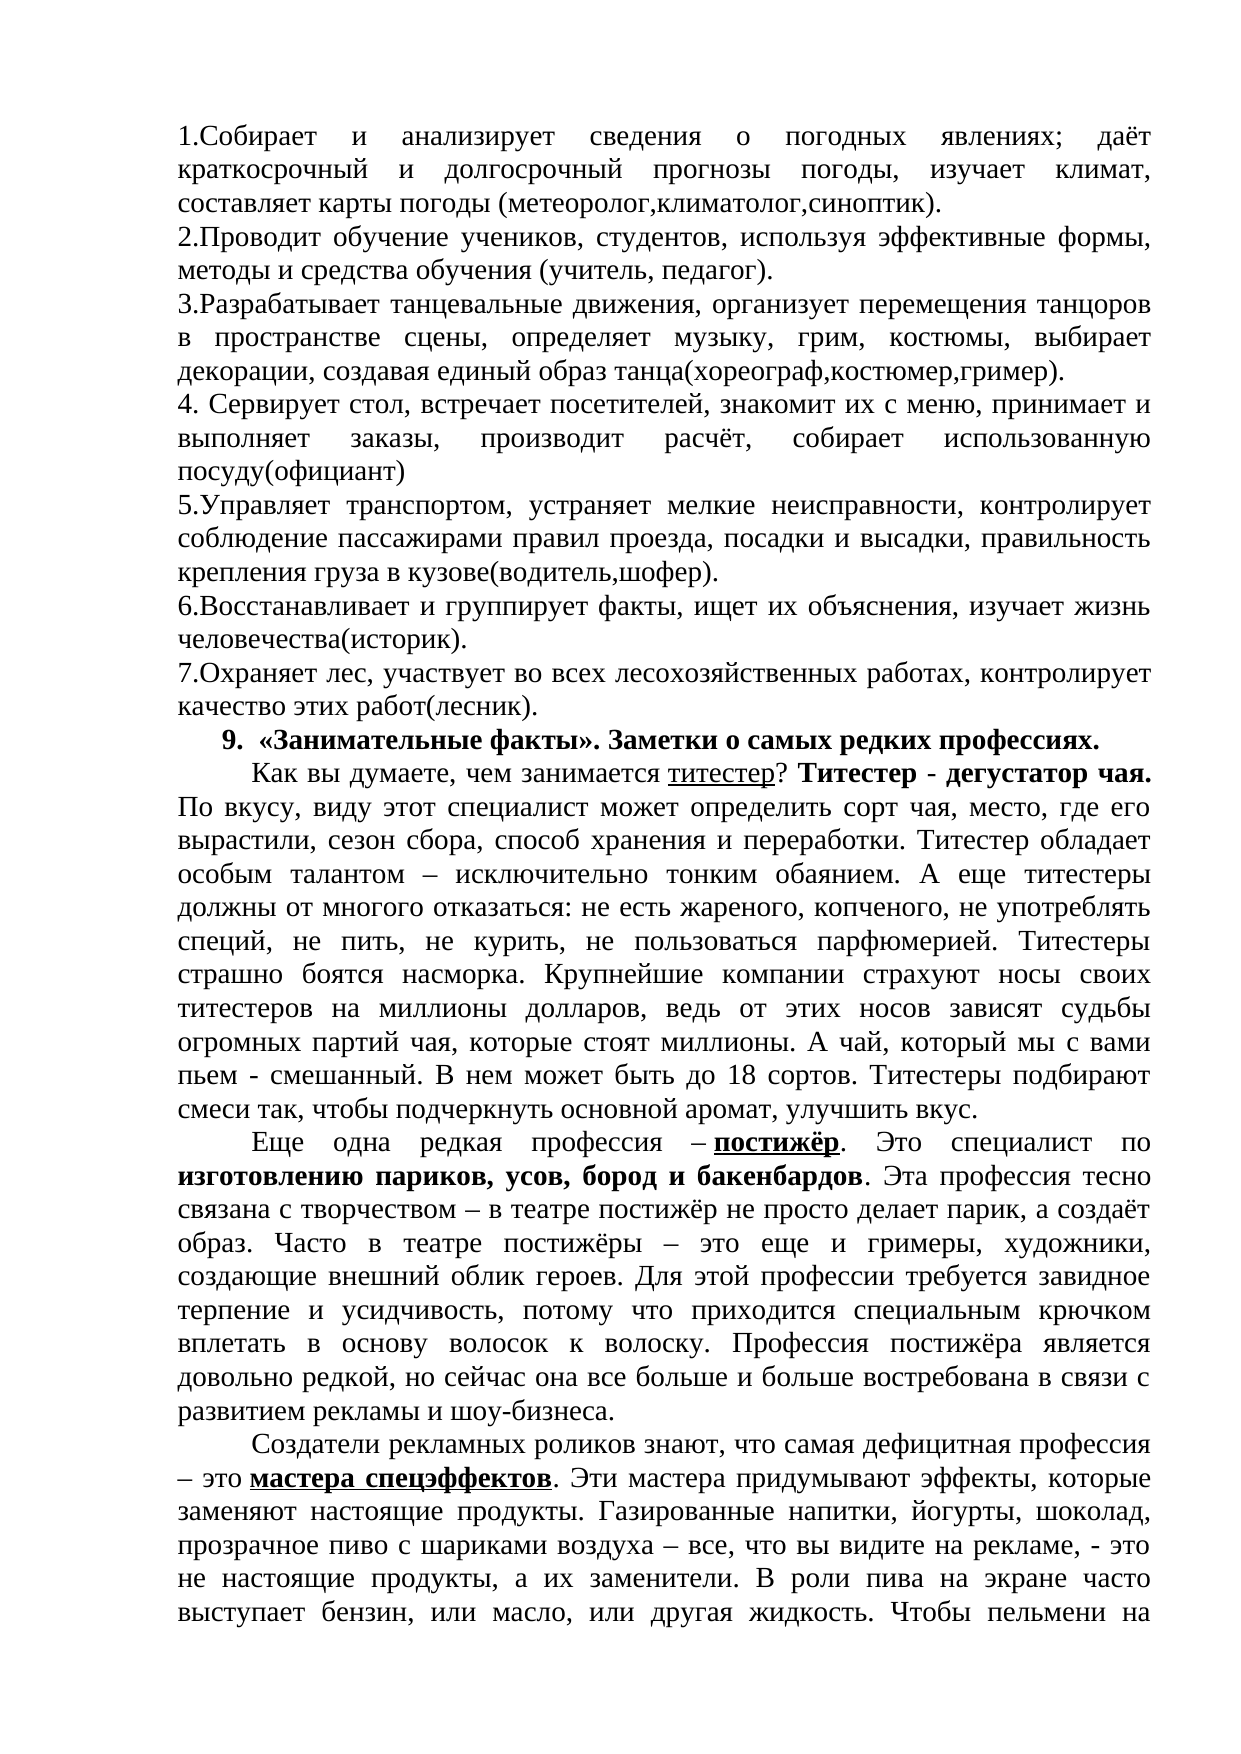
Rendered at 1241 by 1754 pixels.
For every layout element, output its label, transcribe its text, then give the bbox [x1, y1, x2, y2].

list «Занимательные факты». Заметки о самых редких профессиях. [222, 722, 1152, 755]
text 6.Восстанавливает и группирует факты, ищет их объяснения, изучает жизнь человечества(историк). [177, 588, 1152, 655]
text 4. Сервирует стол, встречает посетителей, знакомит их с меню, принимает и выполняет заказы, производит расчёт, собирает использованную посуду(официант) [177, 386, 1152, 487]
text 5.Управляет транспортом, устраняет мелкие неисправности, контролирует соблюдение пассажирами правил проезда, посадки и высадки, правильность крепления груза в кузове(водитель,шофер). [177, 487, 1152, 588]
text 3.Разрабатывает танцевальные движения, организует перемещения танцоров в пространстве сцены, определяет музыку, грим, костюмы, выбирает декорации, создавая единый образ танца(хореограф,костюмер,гример). [177, 286, 1152, 386]
text Еще одна редкая профессия – постижёр. Это специалист по изготовлению париков, усов, бород и бакенбардов. Эта профессия тесно связана с творчеством – в театре постижёр не просто делает парик, а создаёт образ. Часто в театре постижёры – это еще и гримеры, художники, создающие внешний облик героев. Для этой профессии требуется завидное терпение и усидчивость, потому что приходится специальным крючком вплетать в основу волосок к волоску. Профессия постижёра является довольно редкой, но сейчас она все больше и больше востребована в связи с развитием рекламы и шоу-бизнеса. [177, 1124, 1152, 1426]
text 2.Проводит обучение учеников, студентов, используя эффективные формы, методы и средства обучения (учитель, педагог). [177, 219, 1152, 286]
text Создатели рекламных роликов знают, что самая дефицитная профессия – это мастера спецэффектов. Эти мастера придумывают эффекты, которые заменяют настоящие продукты. Газированные напитки, йогурты, шоколад, прозрачное пиво с шариками воздуха – все, что вы видите на рекламе, - это не настоящие продукты, а их заменители. В роли пива на экране часто выступает бензин, или масло, или другая жидкость. Чтобы пельмени на [177, 1426, 1152, 1627]
text 7.Охраняет лес, участвует во всех лесохозяйственных работах, контролирует качество этих работ(лесник). [177, 655, 1152, 722]
text 1.Собирает и анализирует сведения о погодных явлениях; даёт краткосрочный и долгосрочный прогнозы погоды, изучает климат, составляет карты погоды (метеоролог,климатолог,синоптик). [177, 118, 1152, 219]
text Как вы думаете, чем занимается титестер? Титестер - дегустатор чая. По вкусу, виду этот специалист может определить сорт чая, место, где его вырастили, сезон сбора, способ хранения и переработки. Титестер обладает особым талантом – исключительно тонким обаянием. А еще титестеры должны от многого отказаться: не есть жареного, копченого, не употреблять специй, не пить, не курить, не пользоваться парфюмерией. Титестеры страшно боятся насморка. Крупнейшие компании страхуют носы своих титестеров на миллионы долларов, ведь от этих носов зависят судьбы огромных партий чая, которые стоят миллионы. А чай, который мы с вами пьем - смешанный. В нем может быть до 18 сортов. Титестеры подбирают смеси так, чтобы подчеркнуть основной аромат, улучшить вкус. [177, 755, 1152, 1124]
